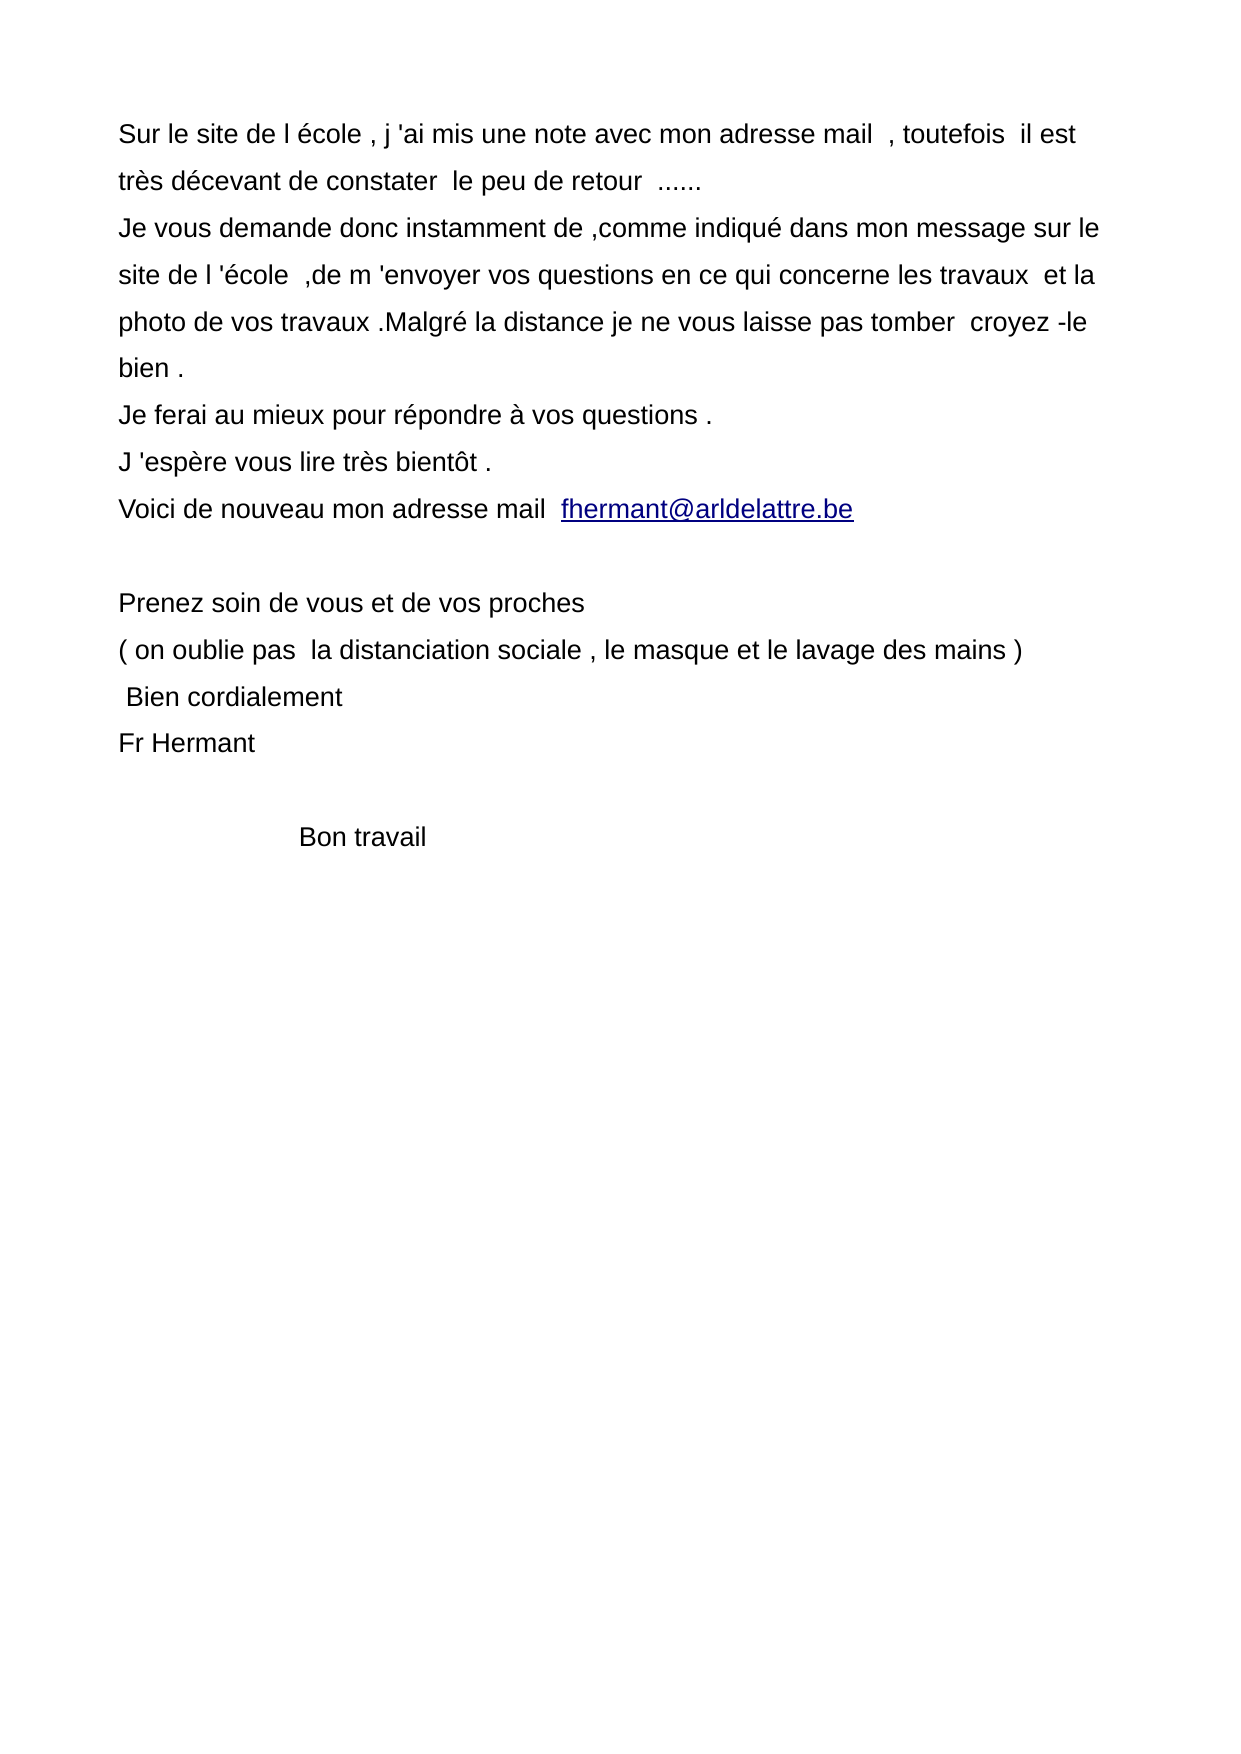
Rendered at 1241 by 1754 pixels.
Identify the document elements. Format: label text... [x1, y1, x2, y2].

text Je vous demande donc instamment de ,comme indiqué dans mon message sur le site de l 'école ,de m 'envoyer vos questions en ce qui concerne les travaux et la photo de vos travaux .Malgré la distance je ne vous laisse pas tomber croyez -le bien . [118, 212, 1122, 384]
text Voici de nouveau mon adresse mail fhermant@arldelattre.be [118, 493, 1122, 524]
text Bien cordialement [118, 681, 1122, 712]
text Bon travail [118, 821, 1122, 852]
text Prenez soin de vous et de vos proches [118, 587, 1122, 618]
text ( on oublie pas la distanciation sociale , le masque et le lavage des mains ) [118, 634, 1122, 665]
text Je ferai au mieux pour répondre à vos questions . [118, 399, 1122, 431]
text Sur le site de l école , j 'ai mis une note avec mon adresse mail , toutefois il est très décevant de constater le peu de retour ...... [118, 118, 1122, 196]
text J 'espère vous lire très bientôt . [118, 446, 1122, 477]
text Fr Hermant [118, 727, 1122, 759]
